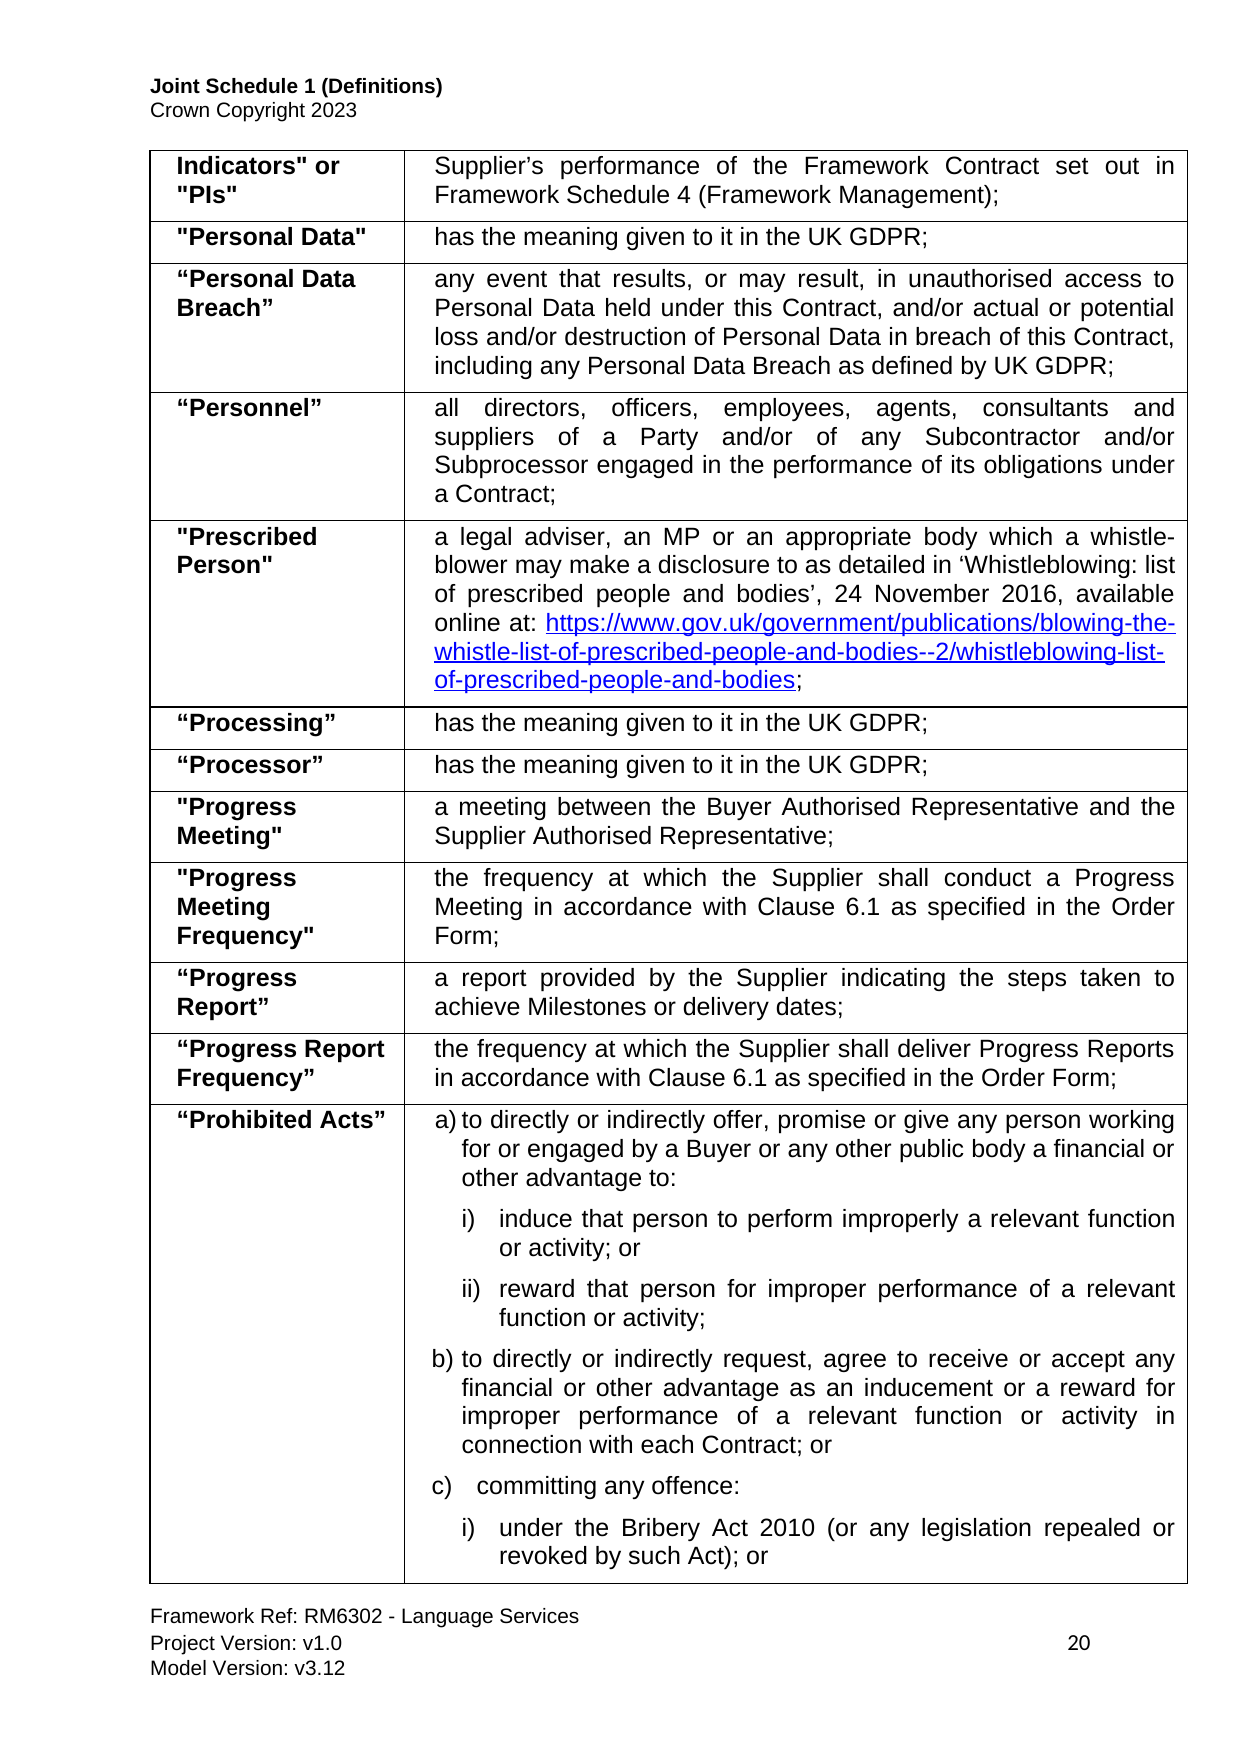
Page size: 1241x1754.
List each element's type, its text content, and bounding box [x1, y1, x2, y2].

table_cell "Prescribed Person" [151, 521, 404, 706]
table_cell has the meaning given to it in the UK GDPR; [405, 750, 1187, 791]
table_cell Indicators" or "PIs" [151, 151, 404, 221]
table_cell has the meaning given to it in the UK GDPR; [405, 708, 1187, 749]
table_cell “Personnel” [151, 393, 404, 520]
table_cell to directly or indirectly offer, promise or give any person working for or engaged by a Buyer or any other public body a financial or other advantage to: induce that person to perform improperly a relevant function or activity; or reward that person for improper performance of a relevant function or activity; to directly or indirectly request, agree to receive or accept any financial or other advantage as an inducement or a reward for improper performance of a relevant function or activity in connection with each Contract; or committing any offence: under the Bribery Act 2010 (or any legislation repealed or revoked by such Act); or under legislation or common law concerning fraudulent acts; or defrauding, attempting to defraud or conspiring to defraud a Buyer or other public body; or any activity, practice or conduct which would constitute one of the offences listed under (c) above if such activity, practice or conduct had been carried out in the UK; [405, 1105, 1187, 1582]
table_cell “Progress Report Frequency” [151, 1034, 404, 1104]
table_cell a report provided by the Supplier indicating the steps taken to achieve Milestones or delivery dates; [405, 963, 1187, 1033]
table_cell the frequency at which the Supplier shall conduct a Progress Meeting in accordance with Clause 6.1 as specified in the Order Form; [405, 863, 1187, 962]
table_cell "Progress Meeting Frequency" [151, 863, 404, 962]
table_cell “Prohibited Acts” [151, 1105, 404, 1582]
table_cell Supplier’s performance of the Framework Contract set out in Framework Schedule 4 (Framework Management); [405, 151, 1187, 221]
table_cell a meeting between the Buyer Authorised Representative and the Supplier Authorised Representative; [405, 792, 1187, 862]
table_cell “Processor” [151, 750, 404, 791]
table_cell all directors, officers, employees, agents, consultants and suppliers of a Party and/or of any Subcontractor and/or Subprocessor engaged in the performance of its obligations under a Contract; [405, 393, 1187, 520]
table_cell “Processing” [151, 708, 404, 749]
table_cell “Progress Report” [151, 963, 404, 1033]
table_cell the frequency at which the Supplier shall deliver Progress Reports in accordance with Clause 6.1 as specified in the Order Form; [405, 1034, 1187, 1104]
table_cell "Progress Meeting" [151, 792, 404, 862]
table_cell a legal adviser, an MP or an appropriate body which a whistle-blower may make a disclosure to as detailed in ‘Whistleblowing: list of prescribed people and bodies’, 24 November 2016, available online at: https://www.gov.uk/government/publications/blowing-the-whistle-list-of-prescribed-people-and-bodies--2/whistleblowing-list-of-prescribed-people-and-bodies; [405, 521, 1187, 706]
table_cell "Personal Data" [151, 222, 404, 263]
table_cell “Personal Data Breach” [151, 264, 404, 392]
table_cell has the meaning given to it in the UK GDPR; [405, 222, 1187, 263]
table_cell any event that results, or may result, in unauthorised access to Personal Data held under this Contract, and/or actual or potential loss and/or destruction of Personal Data in breach of this Contract, including any Personal Data Breach as defined by UK GDPR; [405, 264, 1187, 392]
